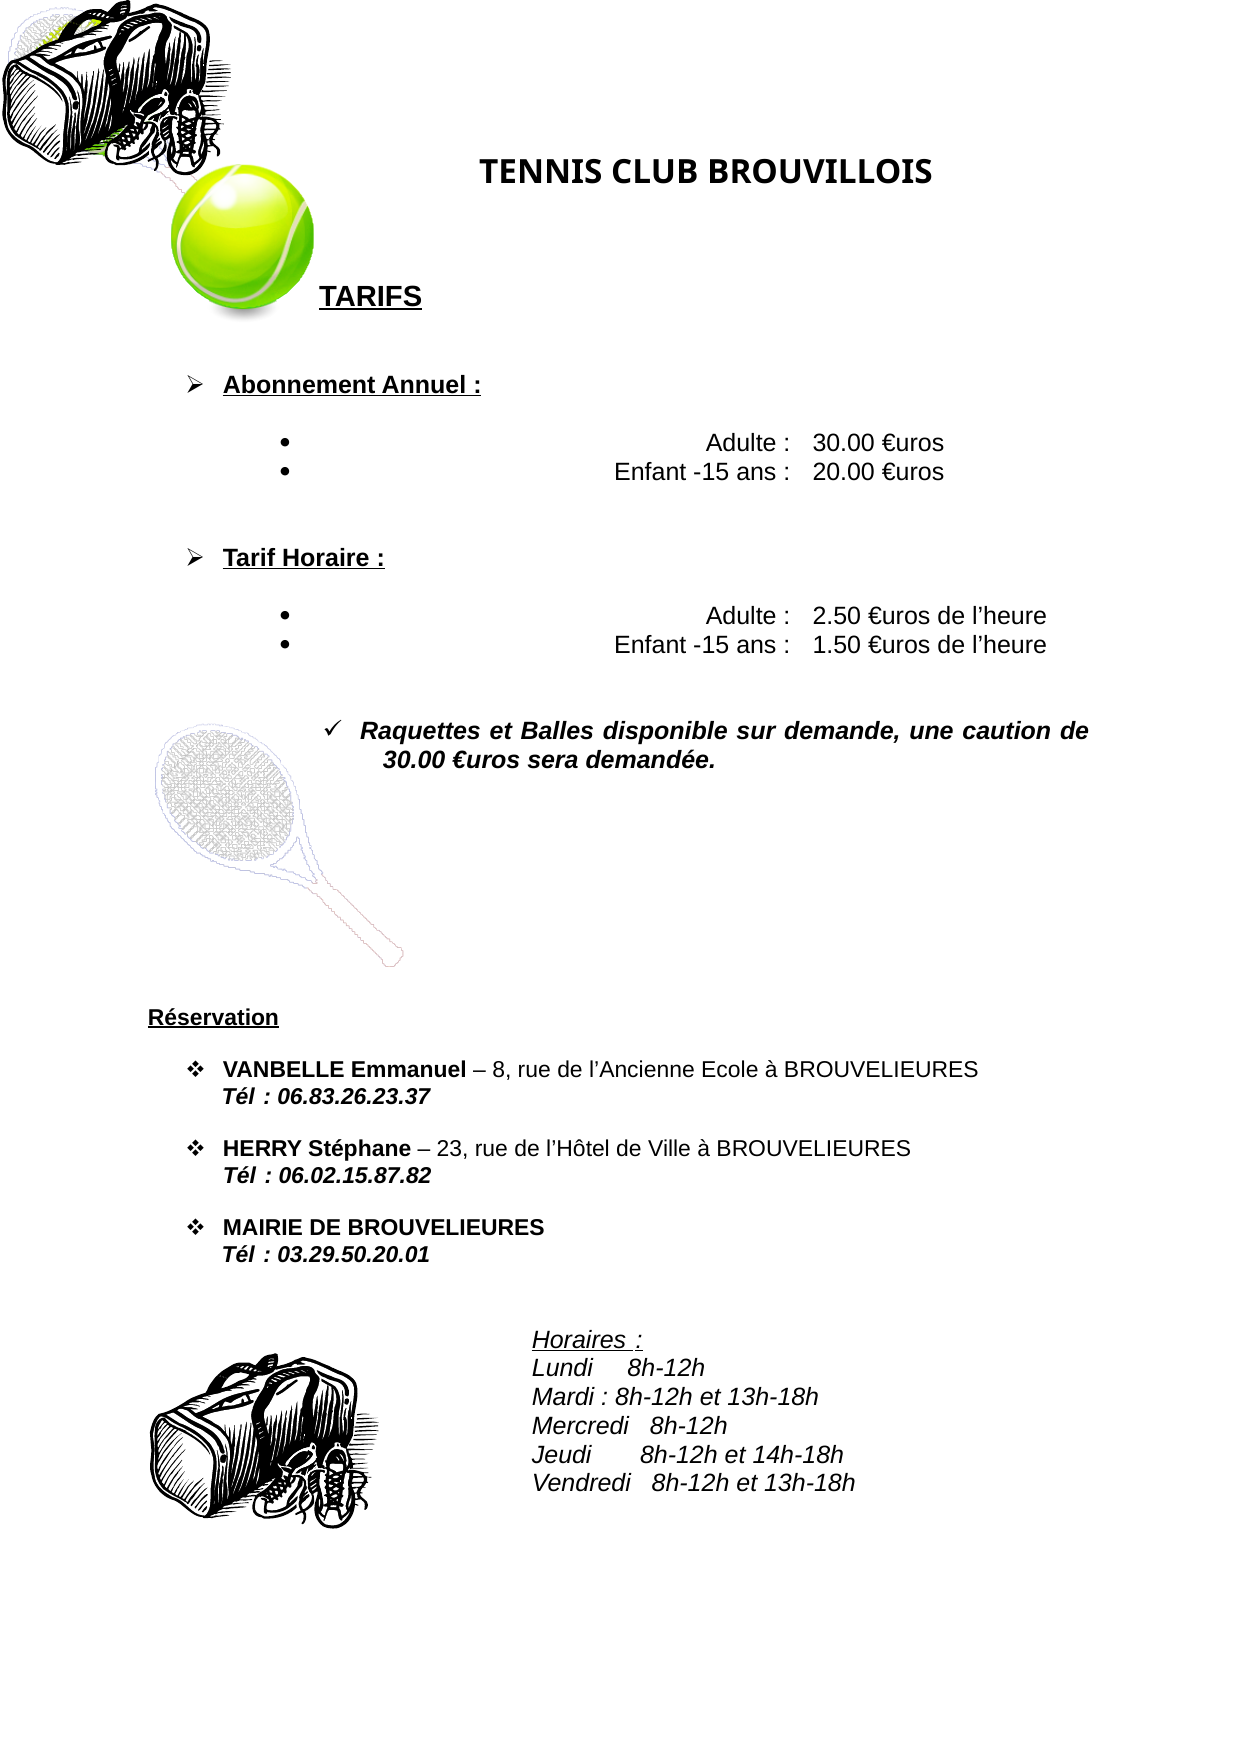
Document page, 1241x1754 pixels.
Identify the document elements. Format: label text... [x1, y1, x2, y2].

text [148, 279, 209, 313]
text Tél : 06.02.15.87.82 [186, 1162, 1093, 1188]
text Mercredi 8h-12h [532, 1411, 1093, 1439]
list Adulte : 30.00 €uros [281, 428, 1093, 457]
text Tél : 06.83.26.23.37 [148, 1083, 1093, 1109]
text Mardi : 8h-12h et 13h-18h [532, 1382, 1093, 1411]
text Tél : 03.29.50.20.01 [148, 1241, 1093, 1267]
list Enfant -15 ans : 1.50 €uros de l’heure [281, 629, 1093, 658]
list HERRY Stéphane – 23, rue de l’Hôtel de Ville à BROUVELIEURES [185, 1135, 1093, 1162]
text TARIFS [277, 279, 1093, 313]
picture [88, 144, 106, 155]
list VANBELLE Emmanuel – 8, rue de l’Ancienne Ecole à BROUVELIEURES [185, 1056, 1093, 1083]
picture [9, 8, 82, 61]
text Jeudi 8h-12h et 14h-18h [532, 1439, 1093, 1468]
list Tarif Horaire : [185, 543, 1093, 572]
list Adulte : 2.50 €uros de l’heure [281, 601, 1093, 629]
list Raquettes et Balles disponible sur demande, une caution de 30.00 €uros sera demandée. [185, 716, 1093, 773]
list Enfant -15 ans : 20.00 €uros [281, 457, 1093, 486]
text Vendredi 8h-12h et 13h-18h [532, 1468, 1093, 1497]
picture [137, 157, 155, 169]
list MAIRIE DE BROUVELIEURES [185, 1214, 1093, 1241]
list Abonnement Annuel : [185, 370, 1093, 399]
text Horaires : [532, 1324, 1093, 1353]
picture [157, 162, 314, 323]
text TENNIS CLUB BROUVILLOIS [262, 148, 1093, 193]
text Réservation [148, 1003, 1093, 1030]
picture [91, 20, 101, 26]
text Lundi 8h-12h [532, 1353, 1093, 1382]
